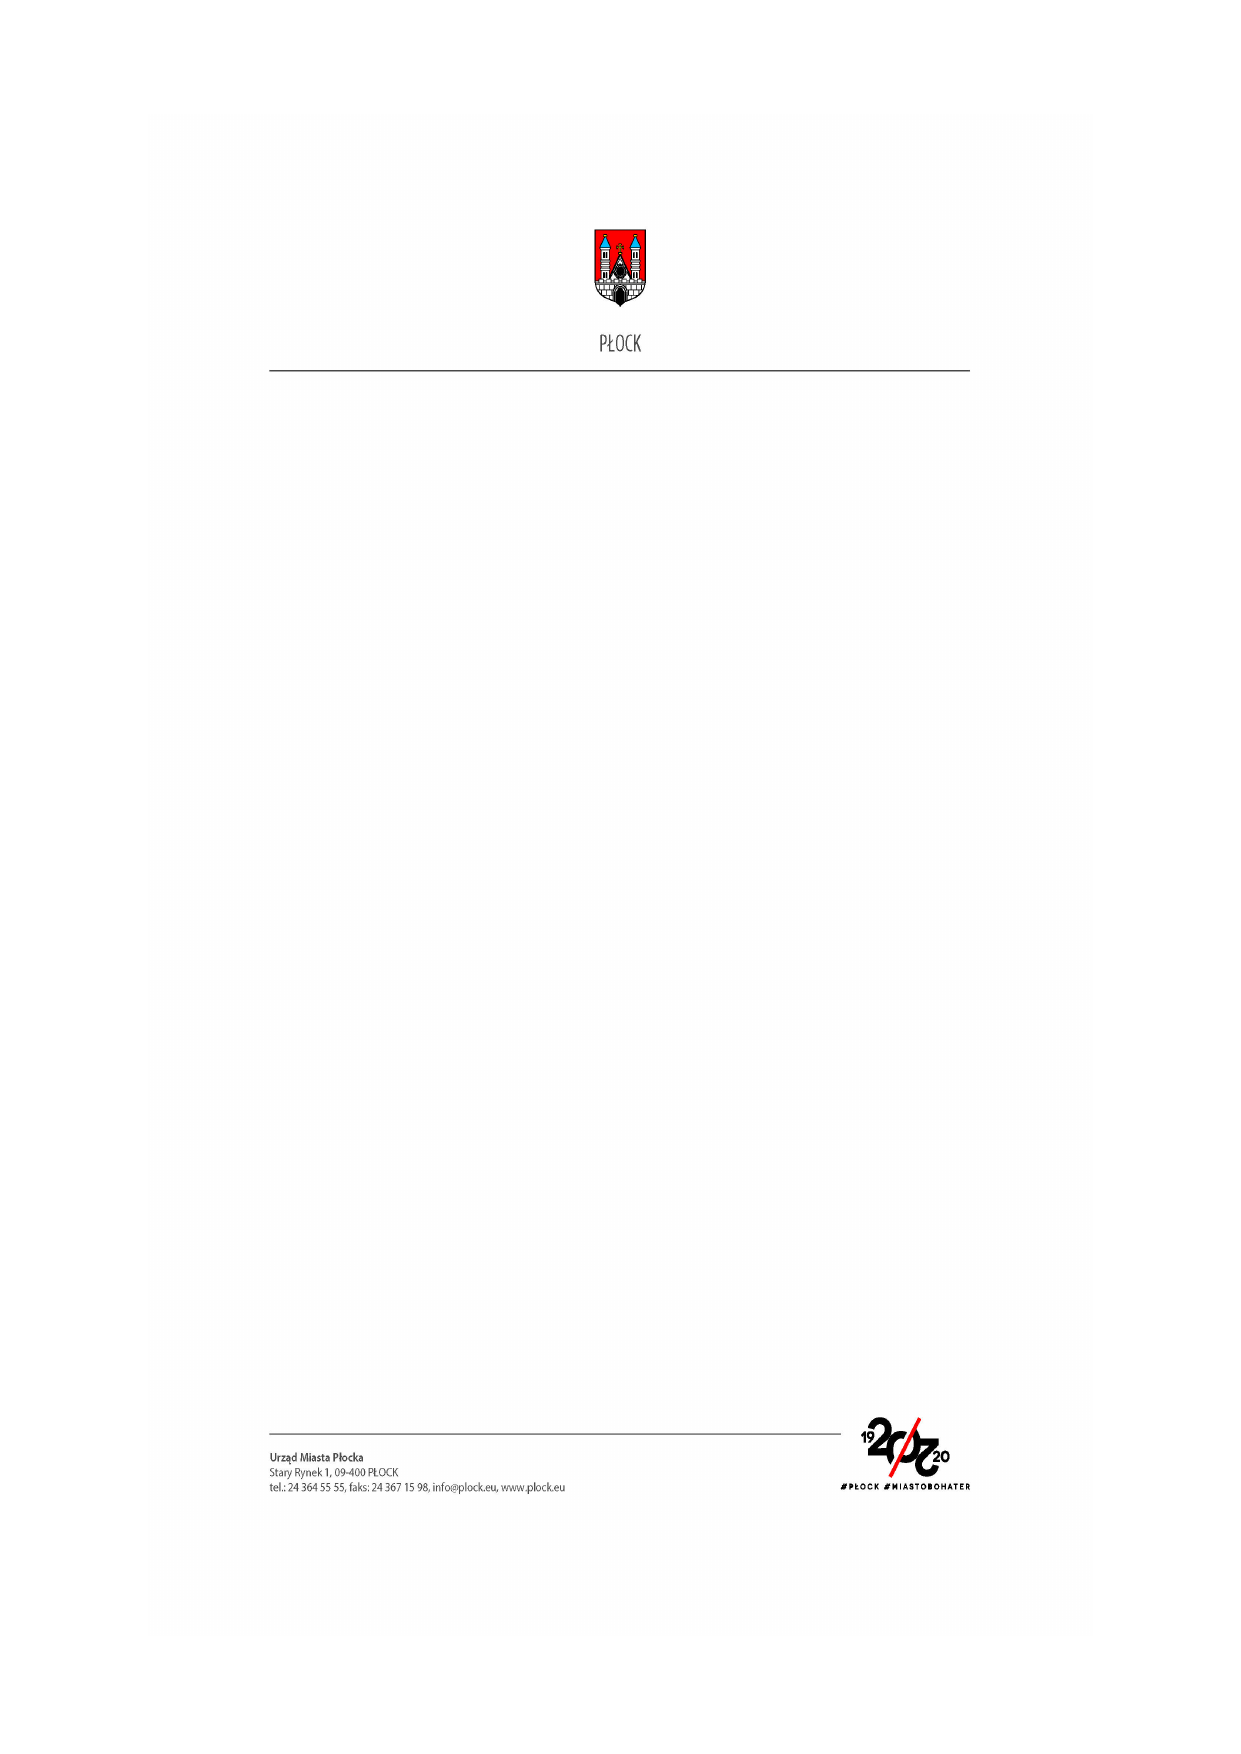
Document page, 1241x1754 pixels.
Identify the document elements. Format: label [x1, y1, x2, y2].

picture [147, 114, 1093, 1636]
